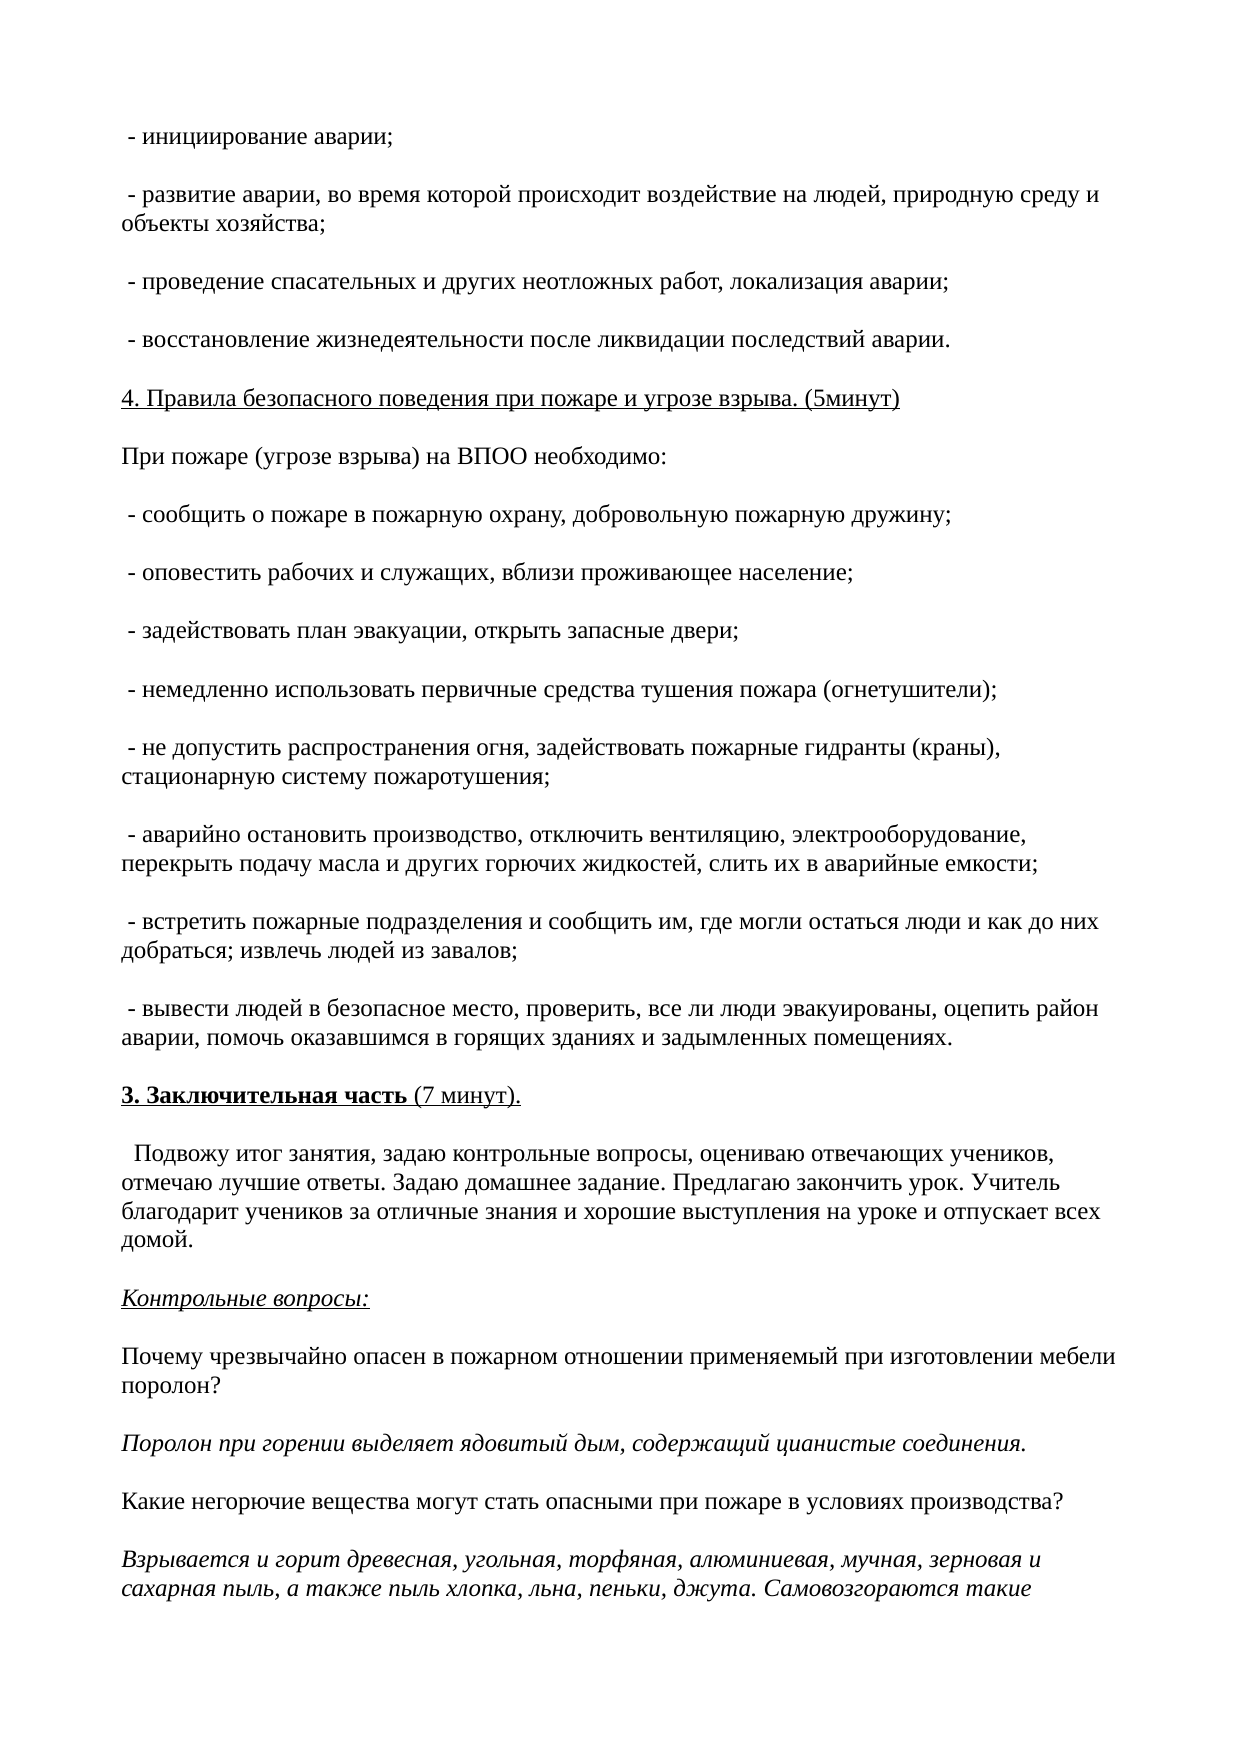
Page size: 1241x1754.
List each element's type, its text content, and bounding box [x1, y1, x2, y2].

table_header - инициирование аварии; - развитие аварии, во время которой происходит воз­действие на людей, природную среду и объекты хо­зяйства; - проведение спасательных и других неотложных ра­бот, локализация аварии; - восстановление жизнедеятельности после ликвида­ции последствий аварии. 4. Правила безопасного поведения при пожаре и угрозе взрыва. (5минут) При пожаре (угрозе взрыва) на ВПОО необходимо: - сообщить о пожаре в пожарную охрану, доброволь­ную пожарную дружину; - оповестить рабочих и служащих, вблизи проживаю­щее население; - задействовать план эвакуации, открыть запасные двери; - немедленно использовать первичные средства туше­ния пожара (огнетушители); - не допустить распространения огня, задействовать пожарные гидранты (краны), стационарную систему пожаротушения; - аварийно остановить производство, отключить вен­тиляцию, электрооборудование, перекрыть подачу масла и других горючих жидкостей, слить их в ава­рийные емкости; - встретить пожарные подразделения и сообщить им, где могли остаться люди и как до них добраться; извлечь людей из завалов; - вывести людей в безопасное место, проверить, все ли люди эвакуированы, оцепить район аварии, по­мочь оказавшимся в горящих зданиях и задымлен­ных помещениях. 3. Заключительная часть (7 минут). Подвожу итог занятия, задаю контрольные вопросы, оцениваю отвечающих учеников, отмечаю лучшие ответы. Задаю домашнее задание. Предлагаю закончить урок. Учитель благодарит учеников за отличные знания и хорошие выступления на уроке и отпускает всех домой. Контрольные вопросы: Почему чрезвычайно опасен в пожарном отношении применя­емый при изготовлении мебели поролон? Поролон при горении выделяет ядовитый дым, содержащий циани­стые соединения. Какие негорючие вещества могут стать опасными при пожаре в условиях производства? Взрывается и горит древесная, угольная, торфяная, алюминиевая, мучная, зерновая и сахарная пыль, а также пыль хлопка, льна, пеньки, джута. Самовозгораются такие [118, 118, 1122, 1605]
